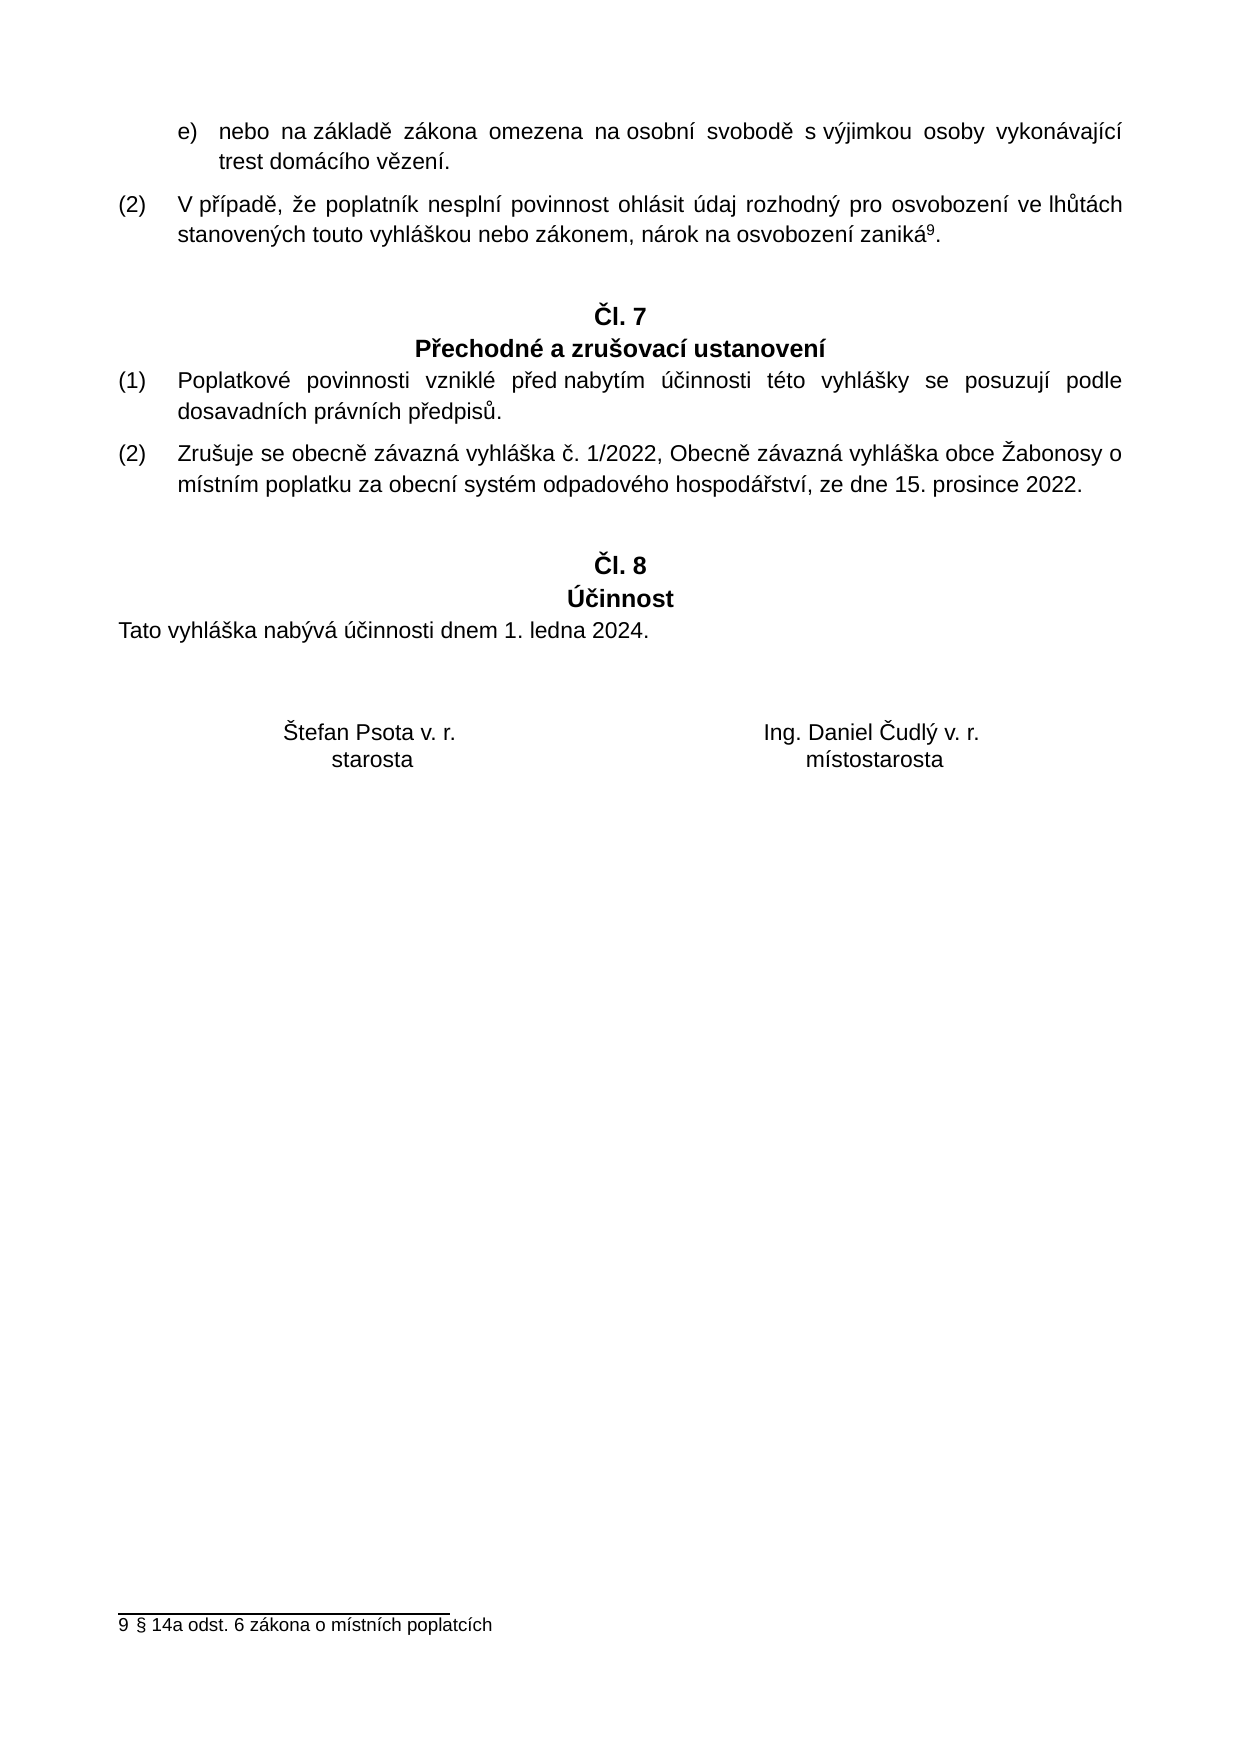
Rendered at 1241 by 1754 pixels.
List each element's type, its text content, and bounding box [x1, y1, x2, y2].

table_header Štefan Psota v. r. starosta [118, 660, 620, 778]
subtitle Čl. 8 Účinnost [118, 551, 1122, 613]
list V případě, že poplatník nesplní povinnost ohlásit údaj rozhodný pro osvobození ve lhůtách stanovených touto vyhláškou nebo zákonem, nárok na osvobození zaniká. [118, 191, 1122, 248]
subtitle Čl. 7 Přechodné a zrušovací ustanovení [118, 301, 1122, 363]
list Zrušuje se obecně závazná vyhláška č. 1/2022, Obecně závazná vyhláška obce Žabonosy o místním poplatku za obecní systém odpadového hospodářství, ze dne 15. prosince 2022. [118, 440, 1122, 497]
table_cell [118, 778, 620, 896]
list § 14a odst. 6 zákona o místních poplatcích [118, 1614, 1122, 1635]
table_cell [620, 778, 1122, 896]
list nebo na základě zákona omezena na osobní svobodě s výjimkou osoby vykonávající trest domácího vězení. [177, 118, 1122, 175]
table_header Ing. Daniel Čudlý v. r. místostarosta [620, 660, 1122, 778]
list Poplatkové povinnosti vzniklé před nabytím účinnosti této vyhlášky se posuzují podle dosavadních právních předpisů. [118, 367, 1122, 424]
text Tato vyhláška nabývá účinnosti dnem 1. ledna 2024. [118, 617, 1122, 643]
